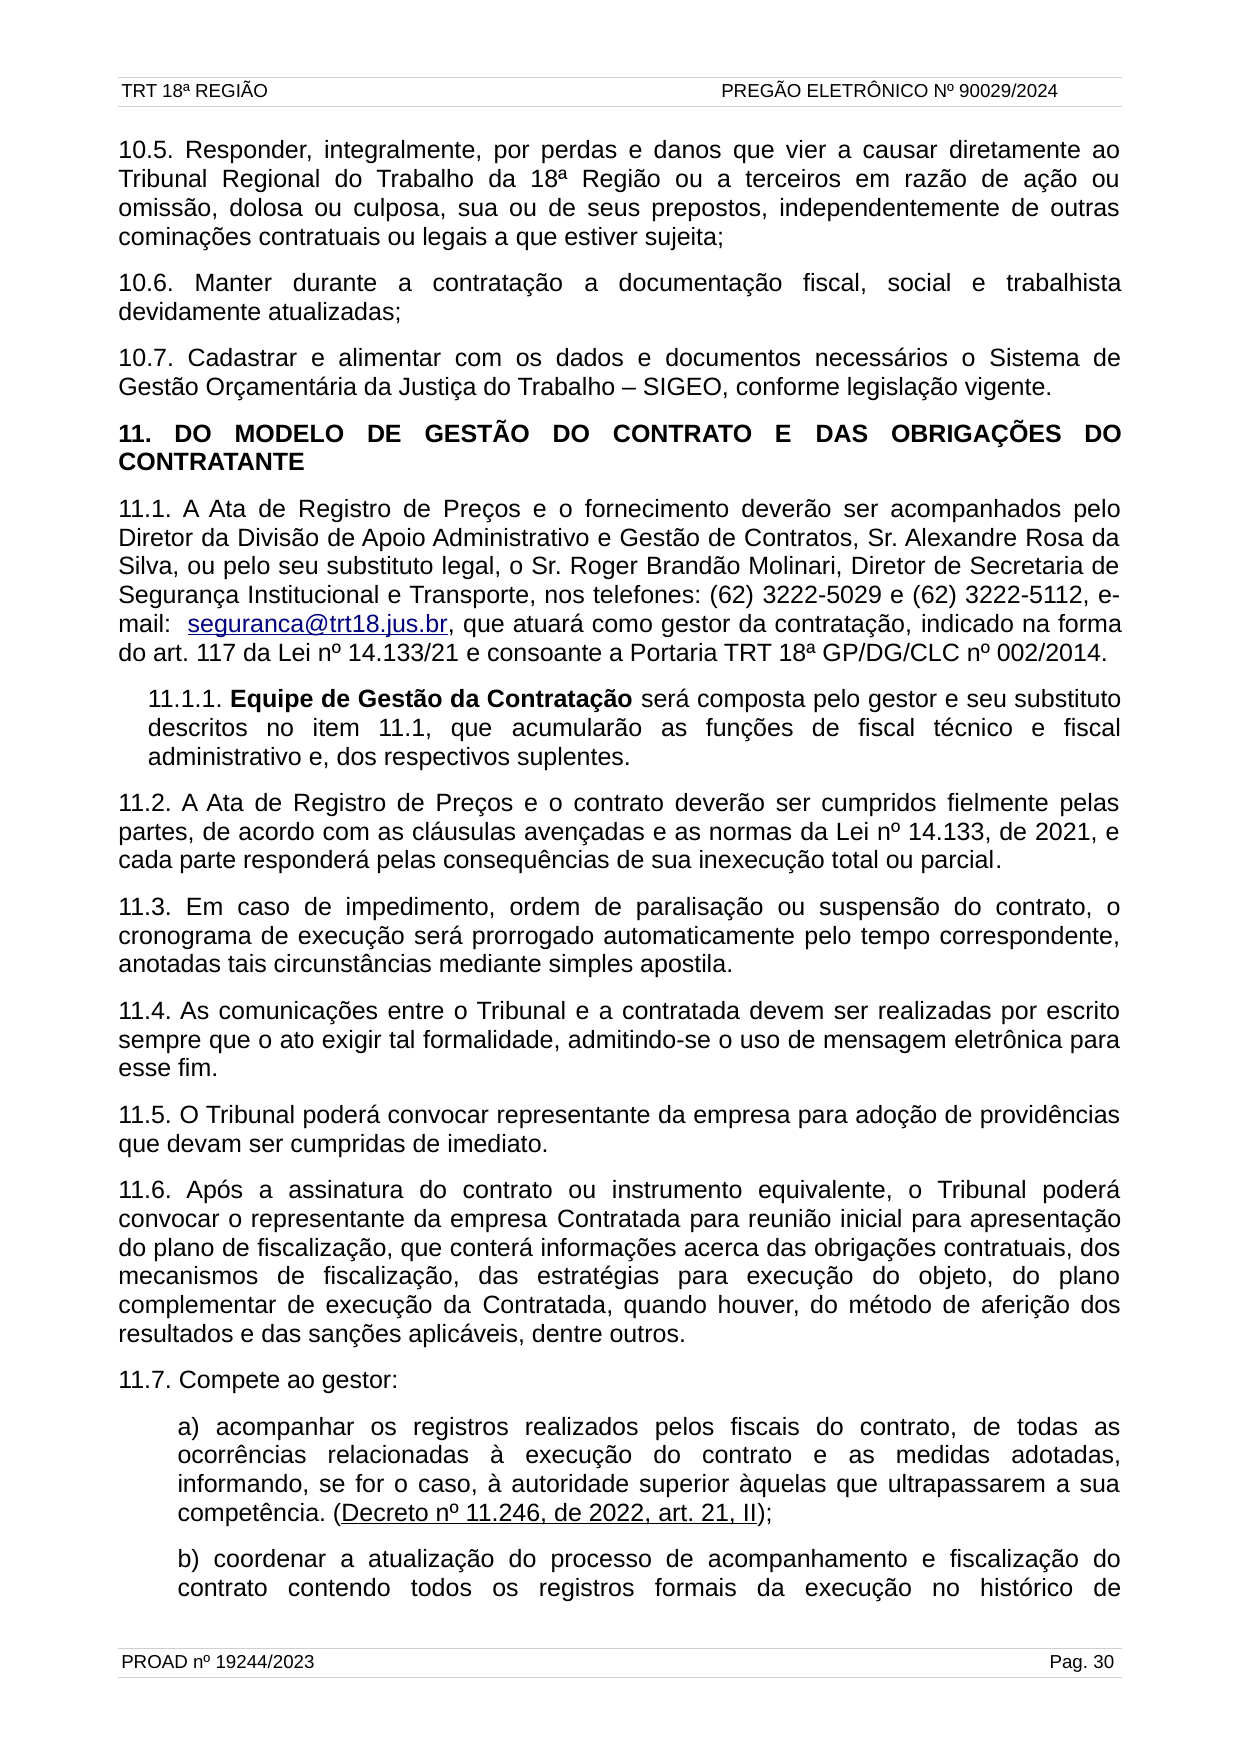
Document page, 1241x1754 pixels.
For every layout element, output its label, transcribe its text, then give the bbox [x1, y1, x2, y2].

list 11.6. Após a assinatura do contrato ou instrumento equivalente, o Tribunal poderá convocar o representante da empresa Contratada para reunião inicial para apresentação do plano de fiscalização, que conterá informações acerca das obrigações contratuais, dos mecanismos de fiscalização, das estratégias para execução do objeto, do plano complementar de execução da Contratada, quando houver, do método de aferição dos resultados e das sanções aplicáveis, dentre outros. [118, 1175, 1122, 1348]
list 11.4. As comunicações entre o Tribunal e a contratada devem ser realizadas por escrito sempre que o ato exigir tal formalidade, admitindo-se o uso de mensagem eletrônica para esse fim. [118, 996, 1122, 1082]
list 11.5. O Tribunal poderá convocar representante da empresa para adoção de providências que devam ser cumpridas de imediato. [118, 1100, 1122, 1157]
text 10.6. Manter durante a contratação a documentação fiscal, social e trabalhista devidamente atualizadas; [118, 268, 1122, 326]
text 11. DO MODELO DE GESTÃO DO CONTRATO E DAS OBRIGAÇÕES DO CONTRATANTE [118, 419, 1122, 476]
list 11.3. Em caso de impedimento, ordem de paralisação ou suspensão do contrato, o cronograma de execução será prorrogado automaticamente pelo tempo correspondente, anotadas tais circunstâncias mediante simples apostila. [118, 892, 1122, 978]
list 11.7. Compete ao gestor: [118, 1365, 1122, 1394]
list 11.2. A Ata de Registro de Preços e o contrato deverão ser cumpridos fielmente pelas partes, de acordo com as cláusulas avençadas e as normas da Lei nº 14.133, de 2021, e cada parte responderá pelas consequências de sua inexecução total ou parcial. [118, 788, 1122, 874]
list a) acompanhar os registros realizados pelos fiscais do contrato, de todas as ocorrências relacionadas à execução do contrato e as medidas adotadas, informando, se for o caso, à autoridade superior àquelas que ultrapassarem a sua competência. (Decreto nº 11.246, de 2022, art. 21, II); [177, 1412, 1122, 1527]
text 11.1. A Ata de Registro de Preços e o fornecimento deverão ser acompanhados pelo Diretor da Divisão de Apoio Administrativo e Gestão de Contratos, Sr. Alexandre Rosa da Silva, ou pelo seu substituto legal, o Sr. Roger Brandão Molinari, Diretor de Secretaria de Segurança Institucional e Transporte, nos telefones: (62) 3222-5029 e (62) 3222-5112, e-mail: seguranca@trt18.jus.br, que atuará como gestor da contratação, indicado na forma do art. 117 da Lei nº 14.133/21 e consoante a Portaria TRT 18ª GP/DG/CLC nº 002/2014. [118, 494, 1122, 666]
list b) coordenar a atualização do processo de acompanhamento e fiscalização do contrato contendo todos os registros formais da execução no histórico de [177, 1544, 1122, 1602]
text 10.5. Responder, integralmente, por perdas e danos que vier a causar diretamente ao Tribunal Regional do Trabalho da 18ª Região ou a terceiros em razão de ação ou omissão, dolosa ou culposa, sua ou de seus prepostos, independentemente de outras cominações contratuais ou legais a que estiver sujeita; [118, 136, 1122, 251]
text 10.7. Cadastrar e alimentar com os dados e documentos necessários o Sistema de Gestão Orçamentária da Justiça do Trabalho – SIGEO, conforme legislação vigente. [118, 343, 1122, 401]
text 11.1.1. Equipe de Gestão da Contratação será composta pelo gestor e seu substituto descritos no item 11.1, que acumularão as funções de fiscal técnico e fiscal administrativo e, dos respectivos suplentes. [148, 684, 1122, 770]
